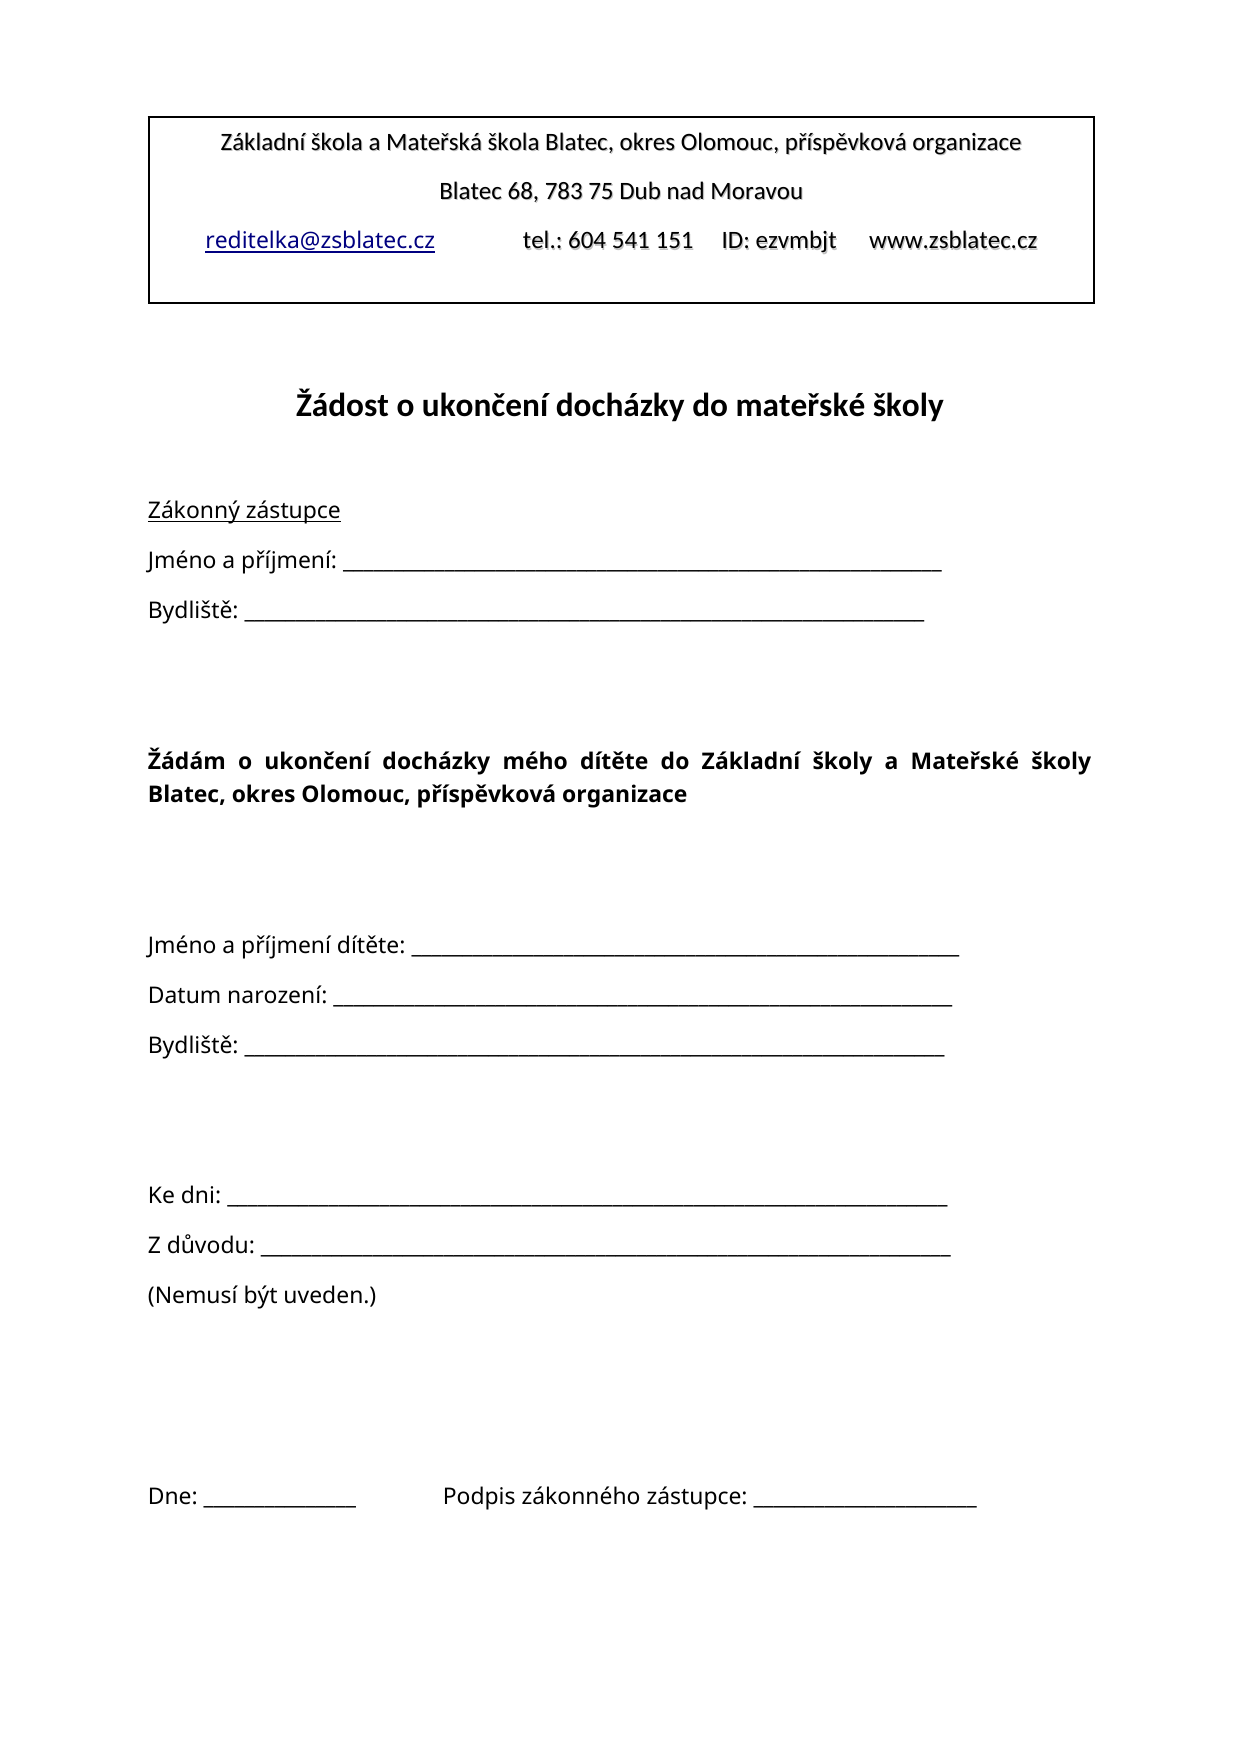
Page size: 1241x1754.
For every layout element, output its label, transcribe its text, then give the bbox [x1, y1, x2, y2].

text reditelka@zsblatec.cz tel.: 604 541 151 ID: ezvmbjt www.zsblatec.cz [165, 224, 1078, 256]
text Základní škola a Mateřská škola Blatec, okres Olomouc, příspěvková organizace [165, 126, 1078, 156]
text Bydliště: ___________________________________________________________________ [148, 594, 1093, 626]
text Blatec 68, 783 75 Dub nad Moravou [165, 175, 1078, 206]
text Žádám o ukončení docházky mého dítěte do Základní školy a Mateřské školy Blatec, okres Olomouc, příspěvková organizace [148, 745, 1093, 809]
text Dne: _______________ Podpis zákonného zástupce: ______________________ [148, 1480, 1093, 1511]
text Zákonný zástupce [148, 494, 1093, 526]
text Ke dni: _______________________________________________________________________ [148, 1179, 1093, 1210]
text Jméno a příjmení dítěte: ______________________________________________________ [148, 928, 1093, 960]
text Datum narození: _____________________________________________________________ [148, 979, 1093, 1010]
text Jméno a příjmení: ___________________________________________________________ [148, 544, 1093, 576]
text Bydliště: _____________________________________________________________________ [148, 1029, 1093, 1060]
text (Nemusí být uveden.) [148, 1279, 1093, 1311]
text Z důvodu: ____________________________________________________________________ [148, 1229, 1093, 1260]
text Žádost o ukončení docházky do mateřské školy [148, 384, 1093, 425]
